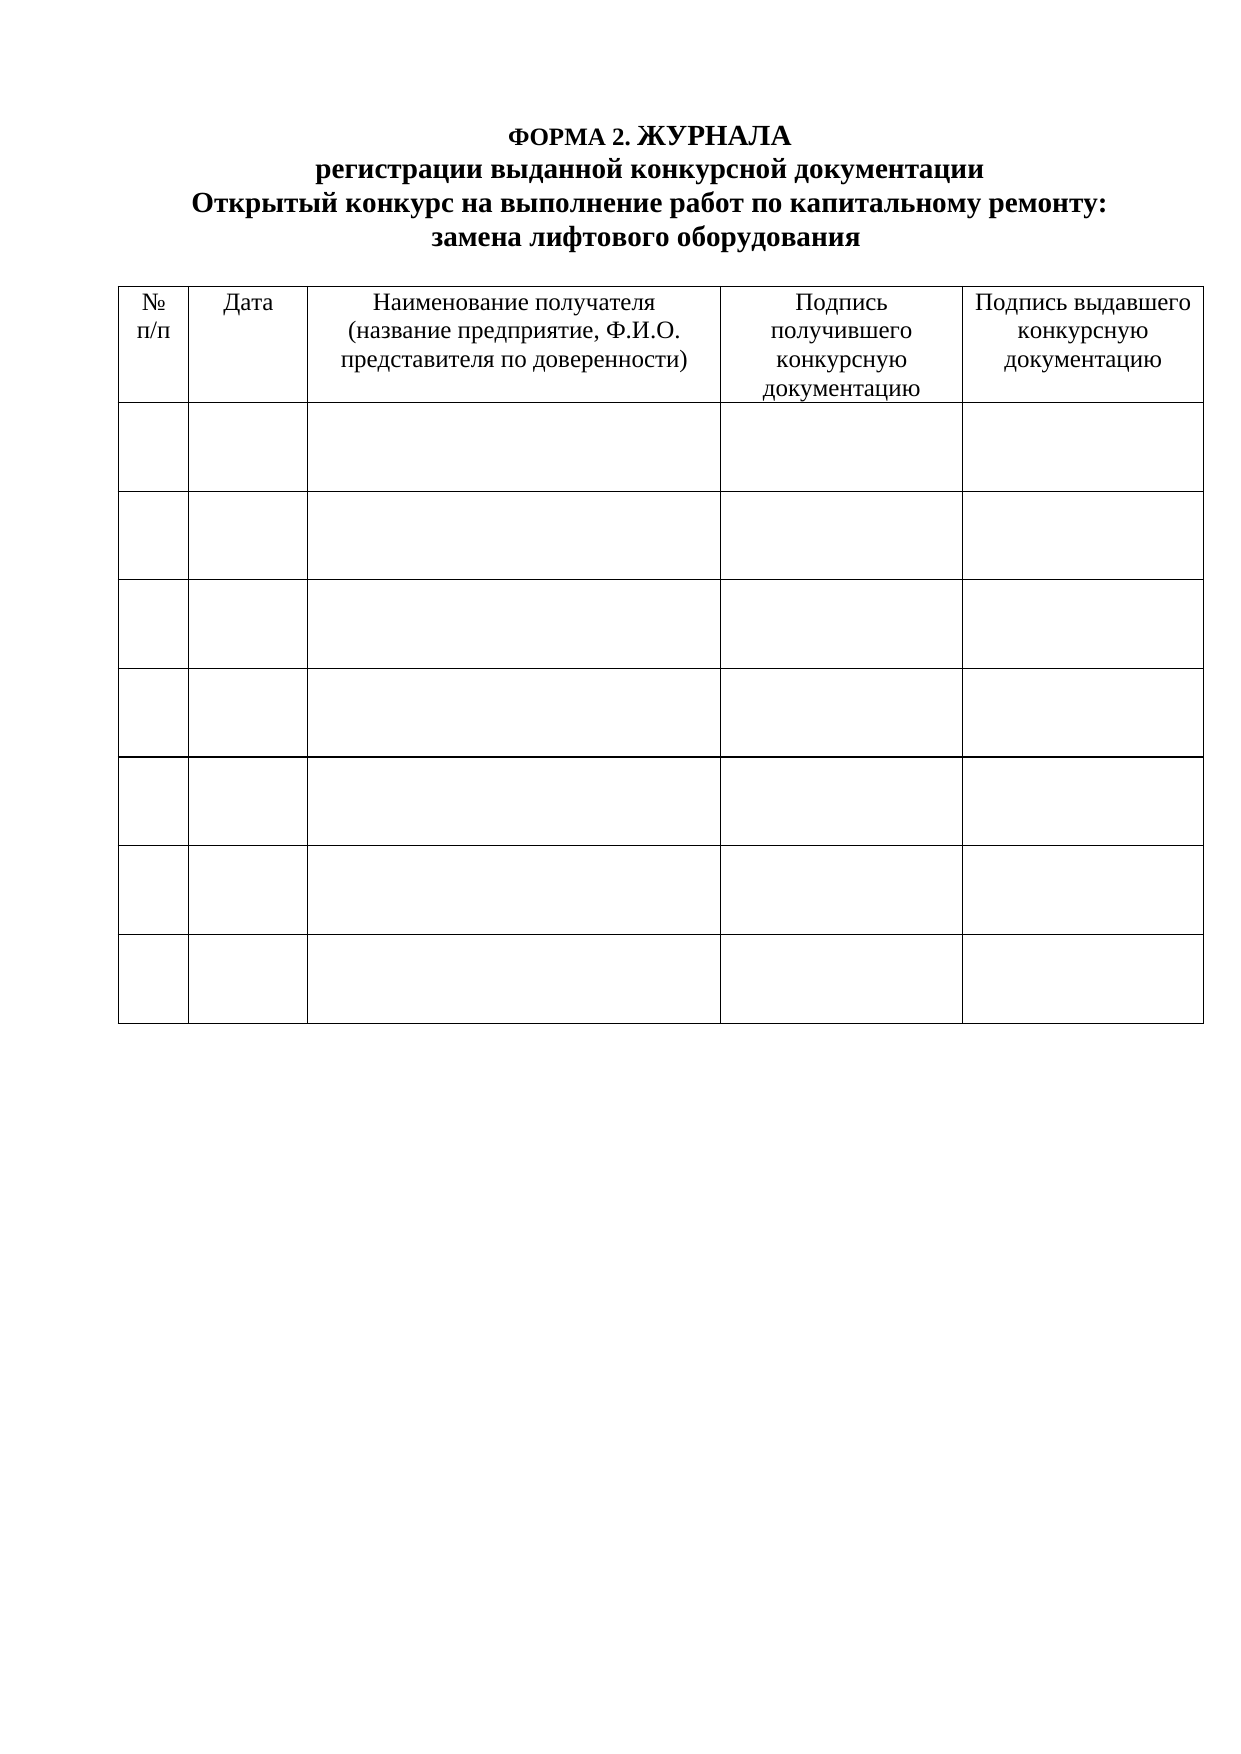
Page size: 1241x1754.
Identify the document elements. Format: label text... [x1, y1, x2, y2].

table_cell [189, 492, 307, 579]
table_header Дата [189, 287, 307, 402]
table_cell [963, 580, 1203, 668]
table_cell [308, 580, 720, 668]
table_cell [721, 758, 962, 845]
table_cell [308, 403, 720, 491]
table_cell [119, 846, 188, 934]
table_cell [189, 935, 307, 1022]
table_cell [721, 580, 962, 668]
table_cell [119, 669, 188, 756]
table_cell [963, 935, 1203, 1022]
table_cell [721, 492, 962, 579]
table_cell [721, 669, 962, 756]
table_header № п/п [119, 287, 188, 402]
table_cell [308, 935, 720, 1022]
table_cell [308, 669, 720, 756]
table_cell [119, 492, 188, 579]
table_header Подпись выдавшего конкурсную документацию [963, 287, 1203, 402]
table_cell [308, 758, 720, 845]
table_cell [119, 758, 188, 845]
table_header Подпись получившего конкурсную документацию [721, 287, 962, 402]
table_cell [189, 758, 307, 845]
table_cell [308, 492, 720, 579]
table_cell [963, 758, 1203, 845]
text замена лифтового оборудования [118, 219, 1181, 252]
table_cell [119, 935, 188, 1022]
table_cell [189, 403, 307, 491]
table_cell [189, 846, 307, 934]
text ФОРМА 2. ЖУРНАЛА [118, 118, 1181, 152]
table_cell [963, 492, 1203, 579]
text регистрации выданной конкурсной документации [118, 152, 1181, 185]
table_cell [963, 846, 1203, 934]
table_cell [963, 403, 1203, 491]
table_cell [189, 580, 307, 668]
table_header Наименование получателя (название предприятие, Ф.И.О. представителя по доверенности) [308, 287, 720, 402]
table_cell [963, 669, 1203, 756]
table_cell [119, 580, 188, 668]
text Открытый конкурс на выполнение работ по капитальному ремонту: [118, 185, 1181, 219]
table_cell [721, 935, 962, 1022]
table_cell [119, 403, 188, 491]
table_cell [721, 846, 962, 934]
table_cell [721, 403, 962, 491]
table_cell [189, 669, 307, 756]
table_cell [308, 846, 720, 934]
